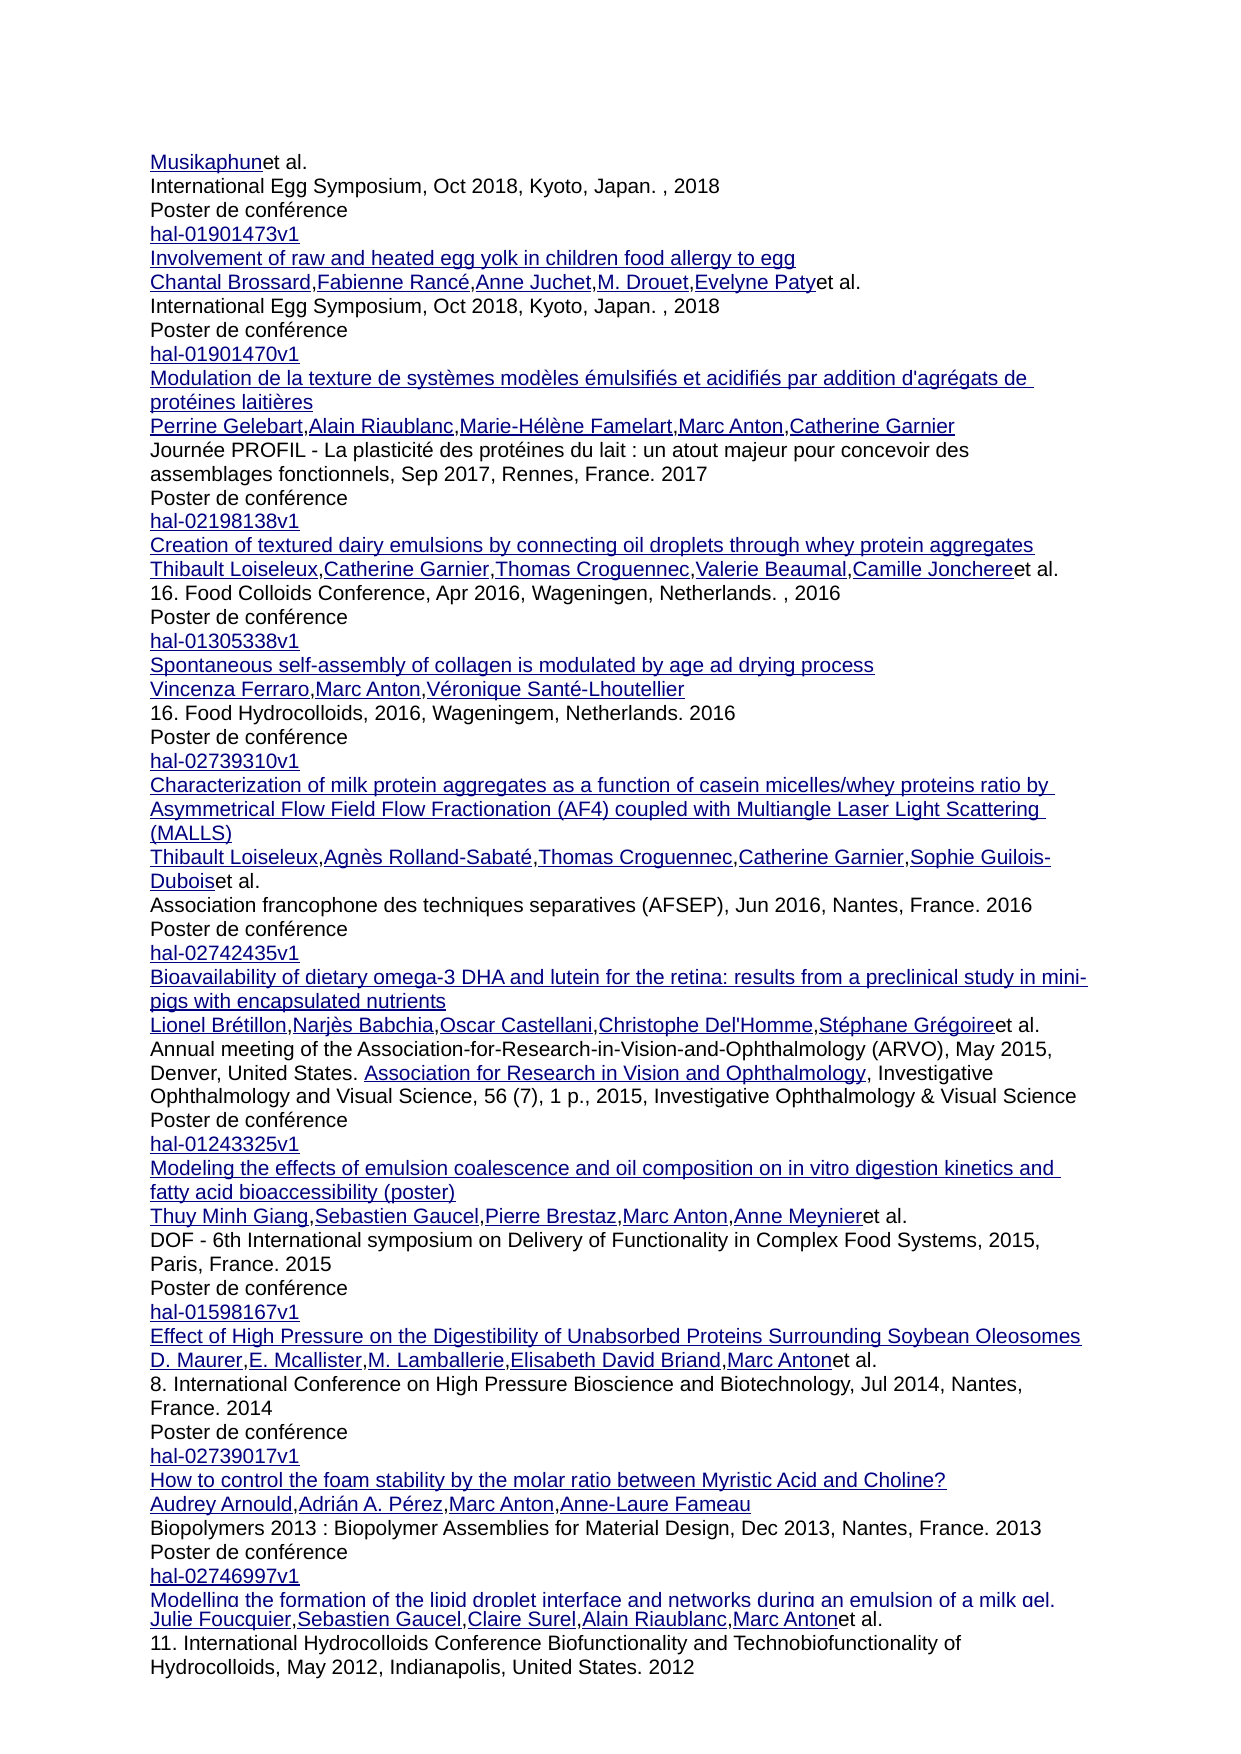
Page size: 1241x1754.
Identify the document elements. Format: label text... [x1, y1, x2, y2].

table_cell Characterization of milk protein aggregates as a function of casein micelles/whey proteins ratio by Asymmetrical Flow Field Flow Fractionation (AF4) coupled with Multiangle Laser Light Scattering (MALLS) Thibault Loiseleux,Agnès Rolland-Sabaté,Thomas Croguennec,Catherine Garnier,Sophie Guilois-Duboiset al. Association francophone des techniques separatives (AFSEP), Jun 2016, Nantes, France. 2016 Poster de conférence hal-02742435v1 [150, 773, 1090, 964]
table_cell Bioavailability of dietary omega-3 DHA and lutein for the retina: results from a preclinical study in mini-pigs with encapsulated nutrients Lionel Brétillon,Narjès Babchia,Oscar Castellani,Christophe Del'Homme,Stéphane Grégoireet al. Annual meeting of the Association-for-Research-in-Vision-and-Ophthalmology (ARVO), May 2015, Denver, United States. Association for Research in Vision and Ophthalmology, Investigative Ophthalmology and Visual Science, 56 (7), 1 p., 2015, Investigative Ophthalmology & Visual Science Poster de conférence hal-01243325v1 [150, 965, 1090, 1156]
table_cell How to control the foam stability by the molar ratio between Myristic Acid and Choline? Audrey Arnould,Adrián A. Pérez,Marc Anton,Anne-Laure Fameau Biopolymers 2013 : Biopolymer Assemblies for Material Design, Dec 2013, Nantes, France. 2013 Poster de conférence hal-02746997v1 [150, 1468, 1090, 1587]
table_cell Modeling the effects of emulsion coalescence and oil composition on in vitro digestion kinetics and fatty acid bioaccessibility (poster) Thuy Minh Giang,Sebastien Gaucel,Pierre Brestaz,Marc Anton,Anne Meynieret al. DOF - 6th International symposium on Delivery of Functionality in Complex Food Systems, 2015, Paris, France. 2015 Poster de conférence hal-01598167v1 [150, 1156, 1090, 1324]
table_cell Creation of textured dairy emulsions by connecting oil droplets through whey protein aggregates Thibault Loiseleux,Catherine Garnier,Thomas Croguennec,Valerie Beaumal,Camille Jonchereet al. 16. Food Colloids Conference, Apr 2016, Wageningen, Netherlands. , 2016 Poster de conférence hal-01305338v1 [150, 533, 1090, 653]
table_cell Involvement of raw and heated egg yolk in children food allergy to egg Chantal Brossard,Fabienne Rancé,Anne Juchet,M. Drouet,Evelyne Patyet al. International Egg Symposium, Oct 2018, Kyoto, Japan. , 2018 Poster de conférence hal-01901470v1 [150, 246, 1090, 366]
table_cell Spontaneous self-assembly of collagen is modulated by age ad drying process Vincenza Ferraro,Marc Anton,Véronique Santé-Lhoutellier 16. Food Hydrocolloids, 2016, Wageningem, Netherlands. 2016 Poster de conférence hal-02739310v1 [150, 653, 1090, 773]
table_cell Musikaphunet al. International Egg Symposium, Oct 2018, Kyoto, Japan. , 2018 Poster de conférence hal-01901473v1 [150, 150, 1090, 246]
table_cell Modulation de la texture de systèmes modèles émulsifiés et acidifiés par addition d'agrégats de protéines laitières Perrine Gelebart,Alain Riaublanc,Marie-Hélène Famelart,Marc Anton,Catherine Garnier Journée PROFIL - La plasticité des protéines du lait : un atout majeur pour concevoir des assemblages fonctionnels, Sep 2017, Rennes, France. 2017 Poster de conférence hal-02198138v1 [150, 366, 1090, 533]
table_cell Effect of High Pressure on the Digestibility of Unabsorbed Proteins Surrounding Soybean Oleosomes D. Maurer,E. Mcallister,M. Lamballerie,Elisabeth David Briand,Marc Antonet al. 8. International Conference on High Pressure Bioscience and Biotechnology, Jul 2014, Nantes, France. 2014 Poster de conférence hal-02739017v1 [150, 1324, 1090, 1468]
table_cell Modelling the formation of the lipid droplet interface and networks during an emulsion of a milk gel. Julie Foucquier,Sebastien Gaucel,Claire Surel,Alain Riaublanc,Marc Antonet al. 11. International Hydrocolloids Conference Biofunctionality and Technobiofunctionality of Hydrocolloids, May 2012, Indianapolis, United States. 2012 [150, 1588, 1090, 1679]
